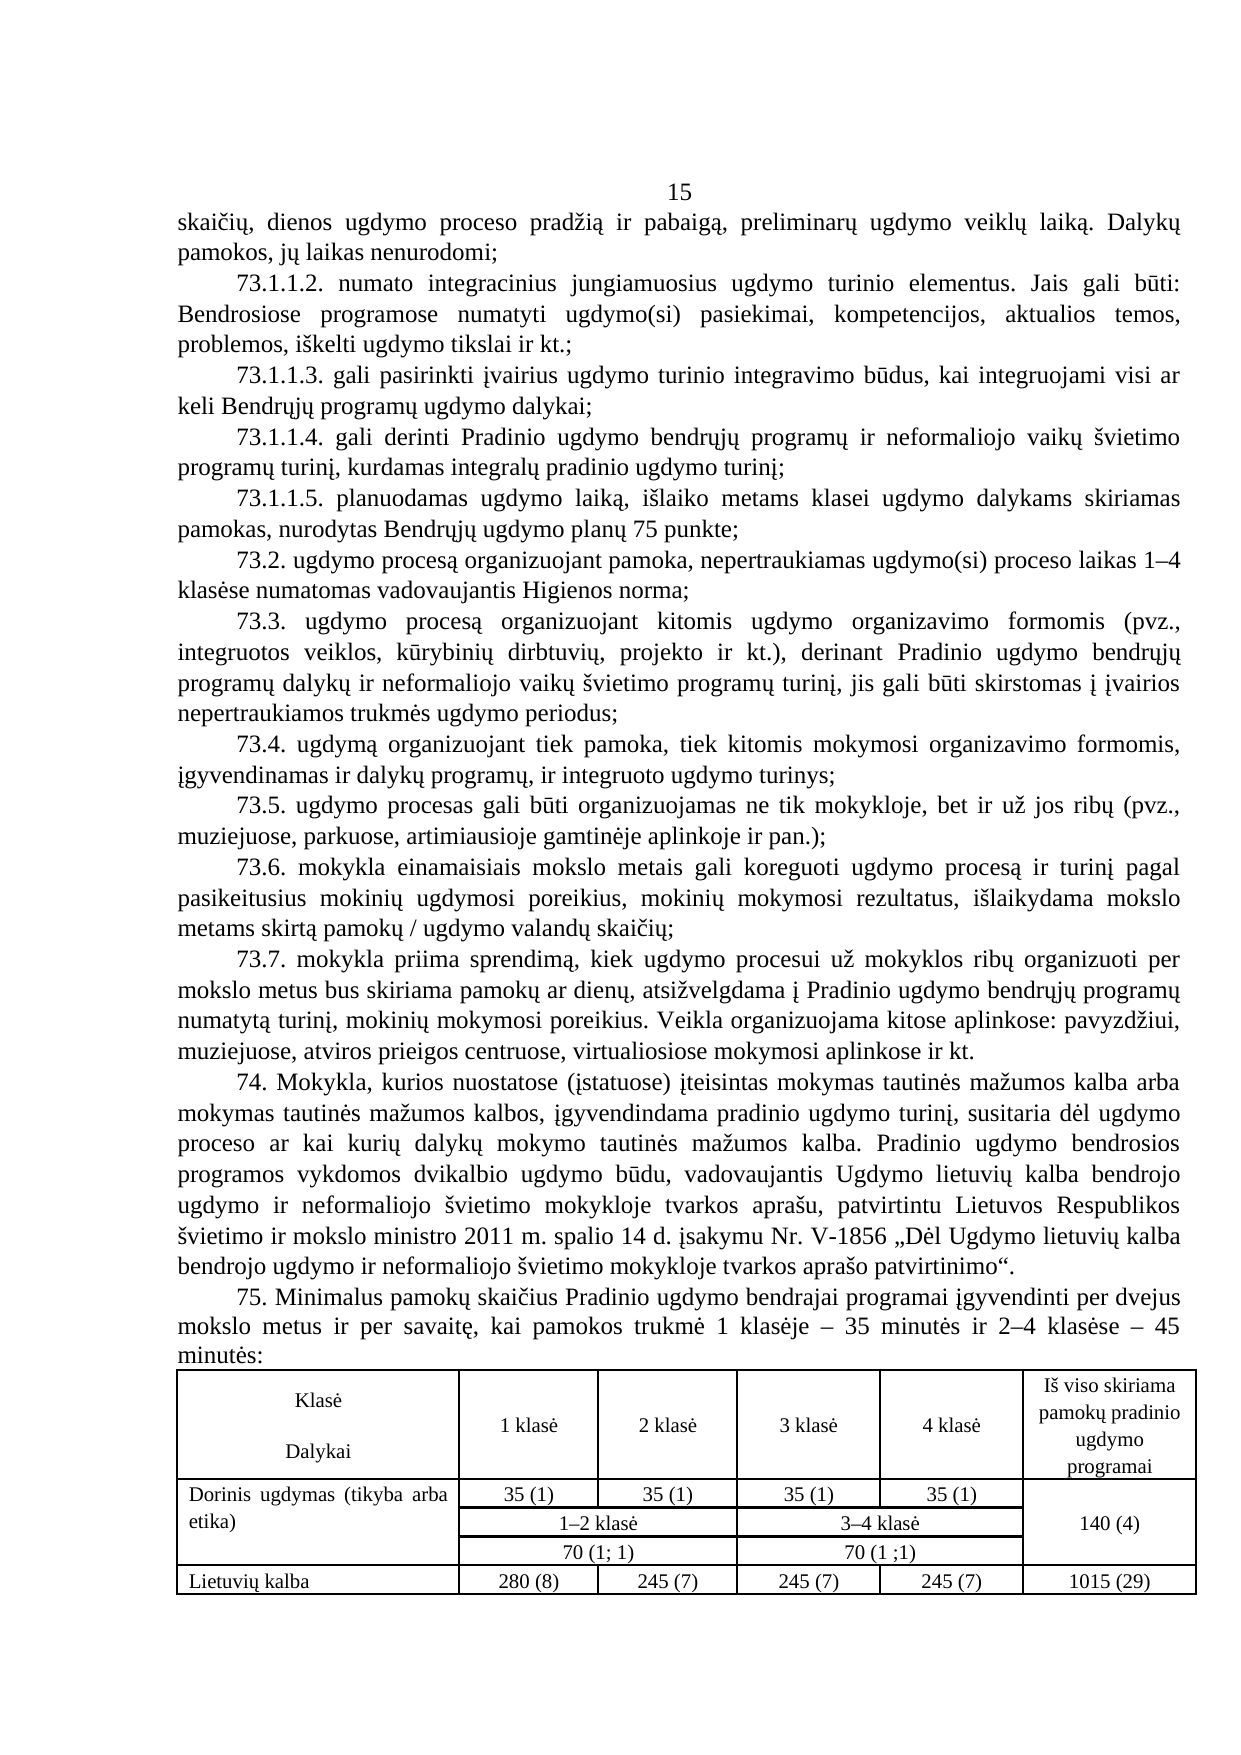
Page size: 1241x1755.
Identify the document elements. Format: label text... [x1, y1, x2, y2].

table_cell 280 (8) [460, 1566, 597, 1593]
text skaičių, dienos ugdymo proceso pradžią ir pabaigą, preliminarų ugdymo veiklų laiką. Dalykų pamokos, jų laikas nenurodomi; [177, 207, 1181, 266]
text 73.7. mokykla priima sprendimą, kiek ugdymo procesui už mokyklos ribų organizuoti per mokslo metus bus skiriama pamokų ar dienų, atsižvelgdama į Pradinio ugdymo bendrųjų programų numatytą turinį, mokinių mokymosi poreikius. Veikla organizuojama kitose aplinkose: pavyzdžiui, muziejuose, atviros prieigos centruose, virtualiosiose mokymosi aplinkose ir kt. [177, 944, 1181, 1065]
text 73.2. ugdymo procesą organizuojant pamoka, nepertraukiamas ugdymo(si) proceso laikas 1–4 klasėse numatomas vadovaujantis Higienos norma; [177, 545, 1181, 604]
table_header Iš viso skiriama pamokų pradinio ugdymo programai [1024, 1371, 1195, 1478]
table_header Klasė Dalykai [178, 1371, 458, 1478]
text 75. Minimalus pamokų skaičius Pradinio ugdymo bendrajai programai įgyvendinti per dvejus mokslo metus ir per savaitę, kai pamokos trukmė 1 klasėje – 35 minutės ir 2–4 klasėse – 45 minutės: [177, 1282, 1181, 1368]
text 73.1.1.3. gali pasirinkti įvairius ugdymo turinio integravimo būdus, kai integruojami visi ar keli Bendrųjų programų ugdymo dalykai; [177, 360, 1181, 420]
table_header 4 klasė [881, 1371, 1022, 1478]
table_cell 245 (7) [738, 1566, 879, 1593]
table_header 2 klasė [599, 1371, 736, 1478]
table_cell 245 (7) [599, 1566, 736, 1593]
text 73.3. ugdymo procesą organizuojant kitomis ugdymo organizavimo formomis (pvz., integruotos veiklos, kūrybinių dirbtuvių, projekto ir kt.), derinant Pradinio ugdymo bendrųjų programų dalykų ir neformaliojo vaikų švietimo programų turinį, jis gali būti skirstomas į įvairios nepertraukiamos trukmės ugdymo periodus; [177, 606, 1181, 727]
table_cell 35 (1) [738, 1480, 879, 1506]
table_cell 70 (1 ;1) [738, 1538, 1022, 1564]
table_cell 35 (1) [881, 1480, 1022, 1506]
table_cell 140 (4) [1024, 1480, 1195, 1564]
text 73.6. mokykla einamaisiais mokslo metais gali koreguoti ugdymo procesą ir turinį pagal pasikeitusius mokinių ugdymosi poreikius, mokinių mokymosi rezultatus, išlaikydama mokslo metams skirtą pamokų / ugdymo valandų skaičių; [177, 852, 1181, 942]
table_cell 245 (7) [881, 1566, 1022, 1593]
text 73.1.1.2. numato integracinius jungiamuosius ugdymo turinio elementus. Jais gali būti: Bendrosiose programose numatyti ugdymo(si) pasiekimai, kompetencijos, aktualios temos, problemos, iškelti ugdymo tikslai ir kt.; [177, 268, 1181, 358]
text 73.5. ugdymo procesas gali būti organizuojamas ne tik mokykloje, bet ir už jos ribų (pvz., muziejuose, parkuose, artimiausioje gamtinėje aplinkoje ir pan.); [177, 791, 1181, 850]
table_cell Dorinis ugdymas (tikyba arba etika) [178, 1480, 458, 1564]
table_cell 1–2 klasė [460, 1509, 736, 1535]
table_header 1 klasė [460, 1371, 597, 1478]
table_cell 35 (1) [599, 1480, 736, 1506]
table_cell 70 (1; 1) [460, 1538, 736, 1564]
table_cell Lietuvių kalba [178, 1566, 458, 1593]
text 73.4. ugdymą organizuojant tiek pamoka, tiek kitomis mokymosi organizavimo formomis, įgyvendinamas ir dalykų programų, ir integruoto ugdymo turinys; [177, 729, 1181, 788]
text 73.1.1.4. gali derinti Pradinio ugdymo bendrųjų programų ir neformaliojo vaikų švietimo programų turinį, kurdamas integralų pradinio ugdymo turinį; [177, 422, 1181, 481]
table_cell 3–4 klasė [738, 1509, 1022, 1535]
text 74. Mokykla, kurios nuostatose (įstatuose) įteisintas mokymas tautinės mažumos kalba arba mokymas tautinės mažumos kalbos, įgyvendindama pradinio ugdymo turinį, susitaria dėl ugdymo proceso ar kai kurių dalykų mokymo tautinės mažumos kalba. Pradinio ugdymo bendrosios programos vykdomos dvikalbio ugdymo būdu, vadovaujantis Ugdymo lietuvių kalba bendrojo ugdymo ir neformaliojo švietimo mokykloje tvarkos aprašu, patvirtintu Lietuvos Respublikos švietimo ir mokslo ministro 2011 m. spalio 14 d. įsakymu Nr. V-1856 „Dėl Ugdymo lietuvių kalba bendrojo ugdymo ir neformaliojo švietimo mokykloje tvarkos aprašo patvirtinimo“. [177, 1067, 1181, 1280]
text 73.1.1.5. planuodamas ugdymo laiką, išlaiko metams klasei ugdymo dalykams skiriamas pamokas, nurodytas Bendrųjų ugdymo planų 75 punkte; [177, 483, 1181, 543]
table_cell 35 (1) [460, 1480, 597, 1506]
table_header 3 klasė [738, 1371, 879, 1478]
table_cell 1015 (29) [1024, 1566, 1195, 1593]
